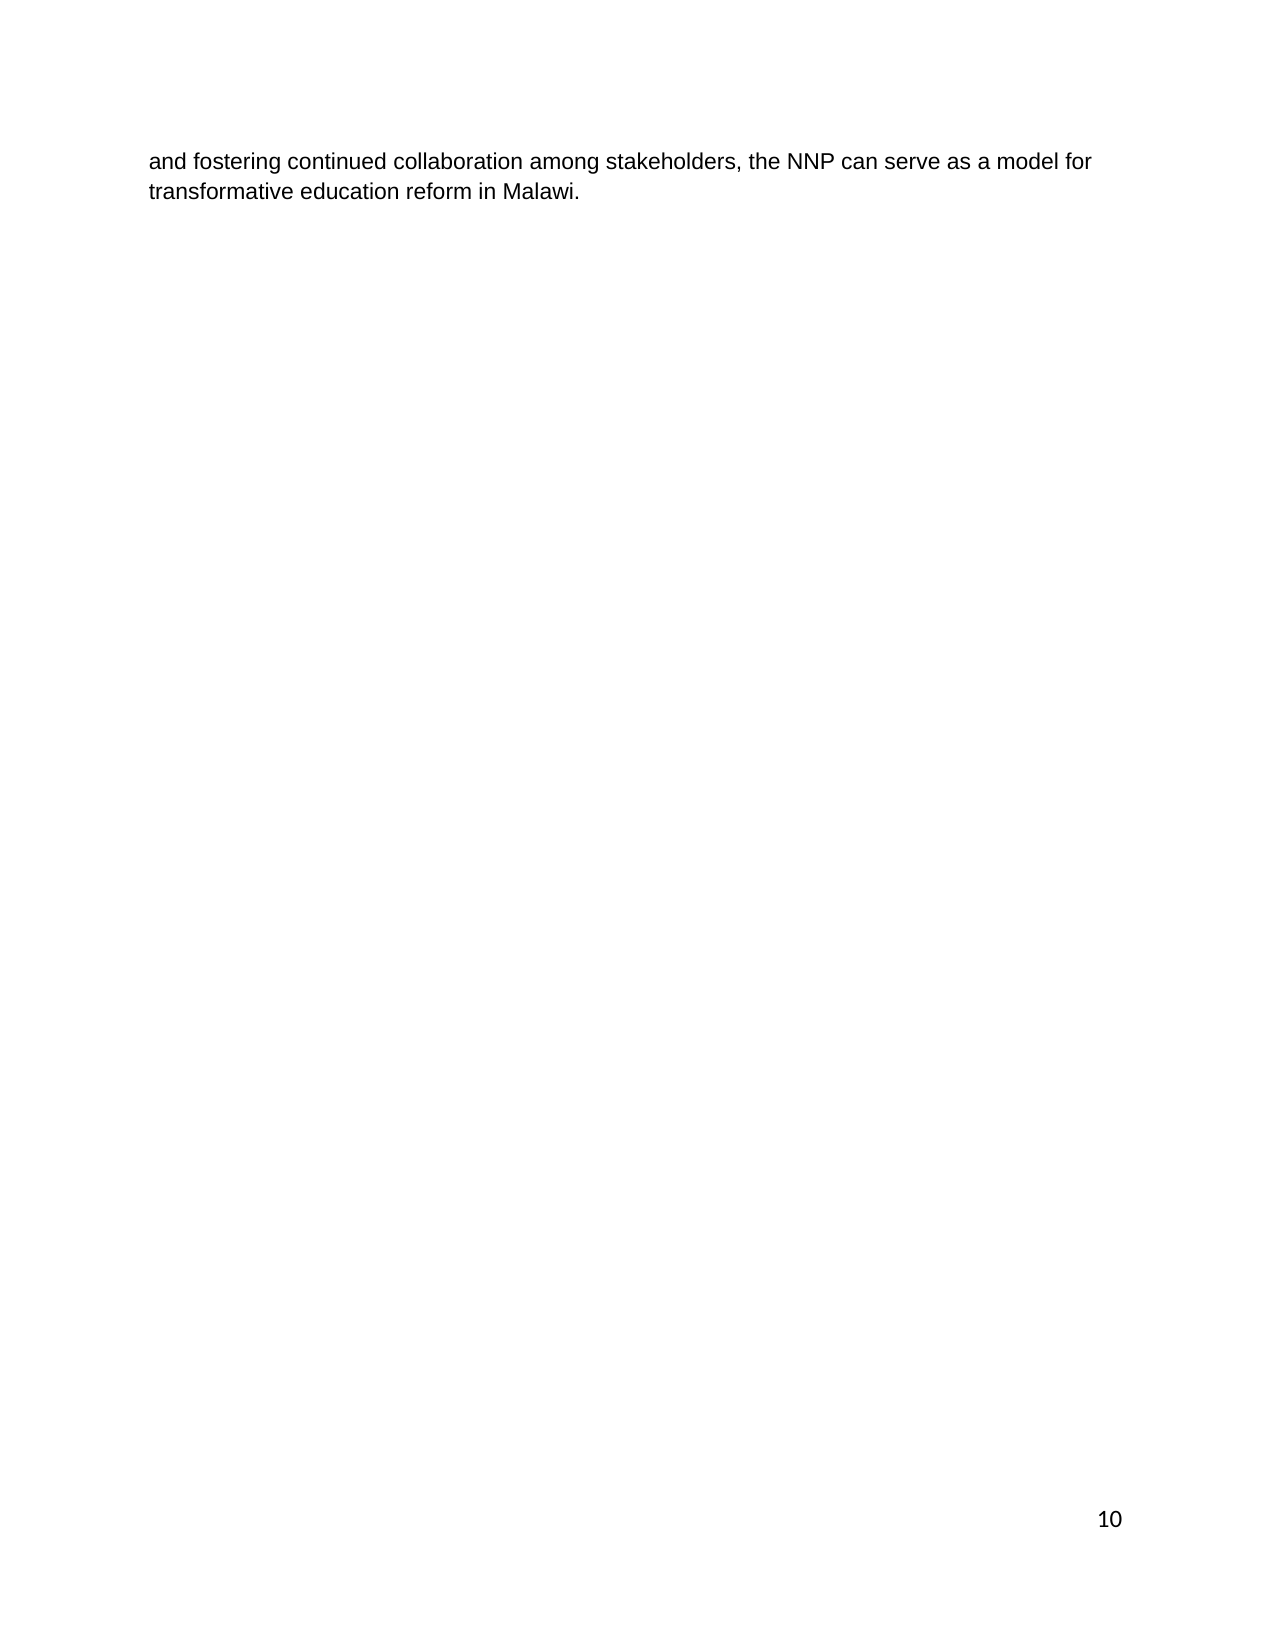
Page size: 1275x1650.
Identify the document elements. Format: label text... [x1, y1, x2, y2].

text and fostering continued collaboration among stakeholders, the NNP can serve as a model for transformative education reform in Malawi. [148, 148, 1127, 204]
